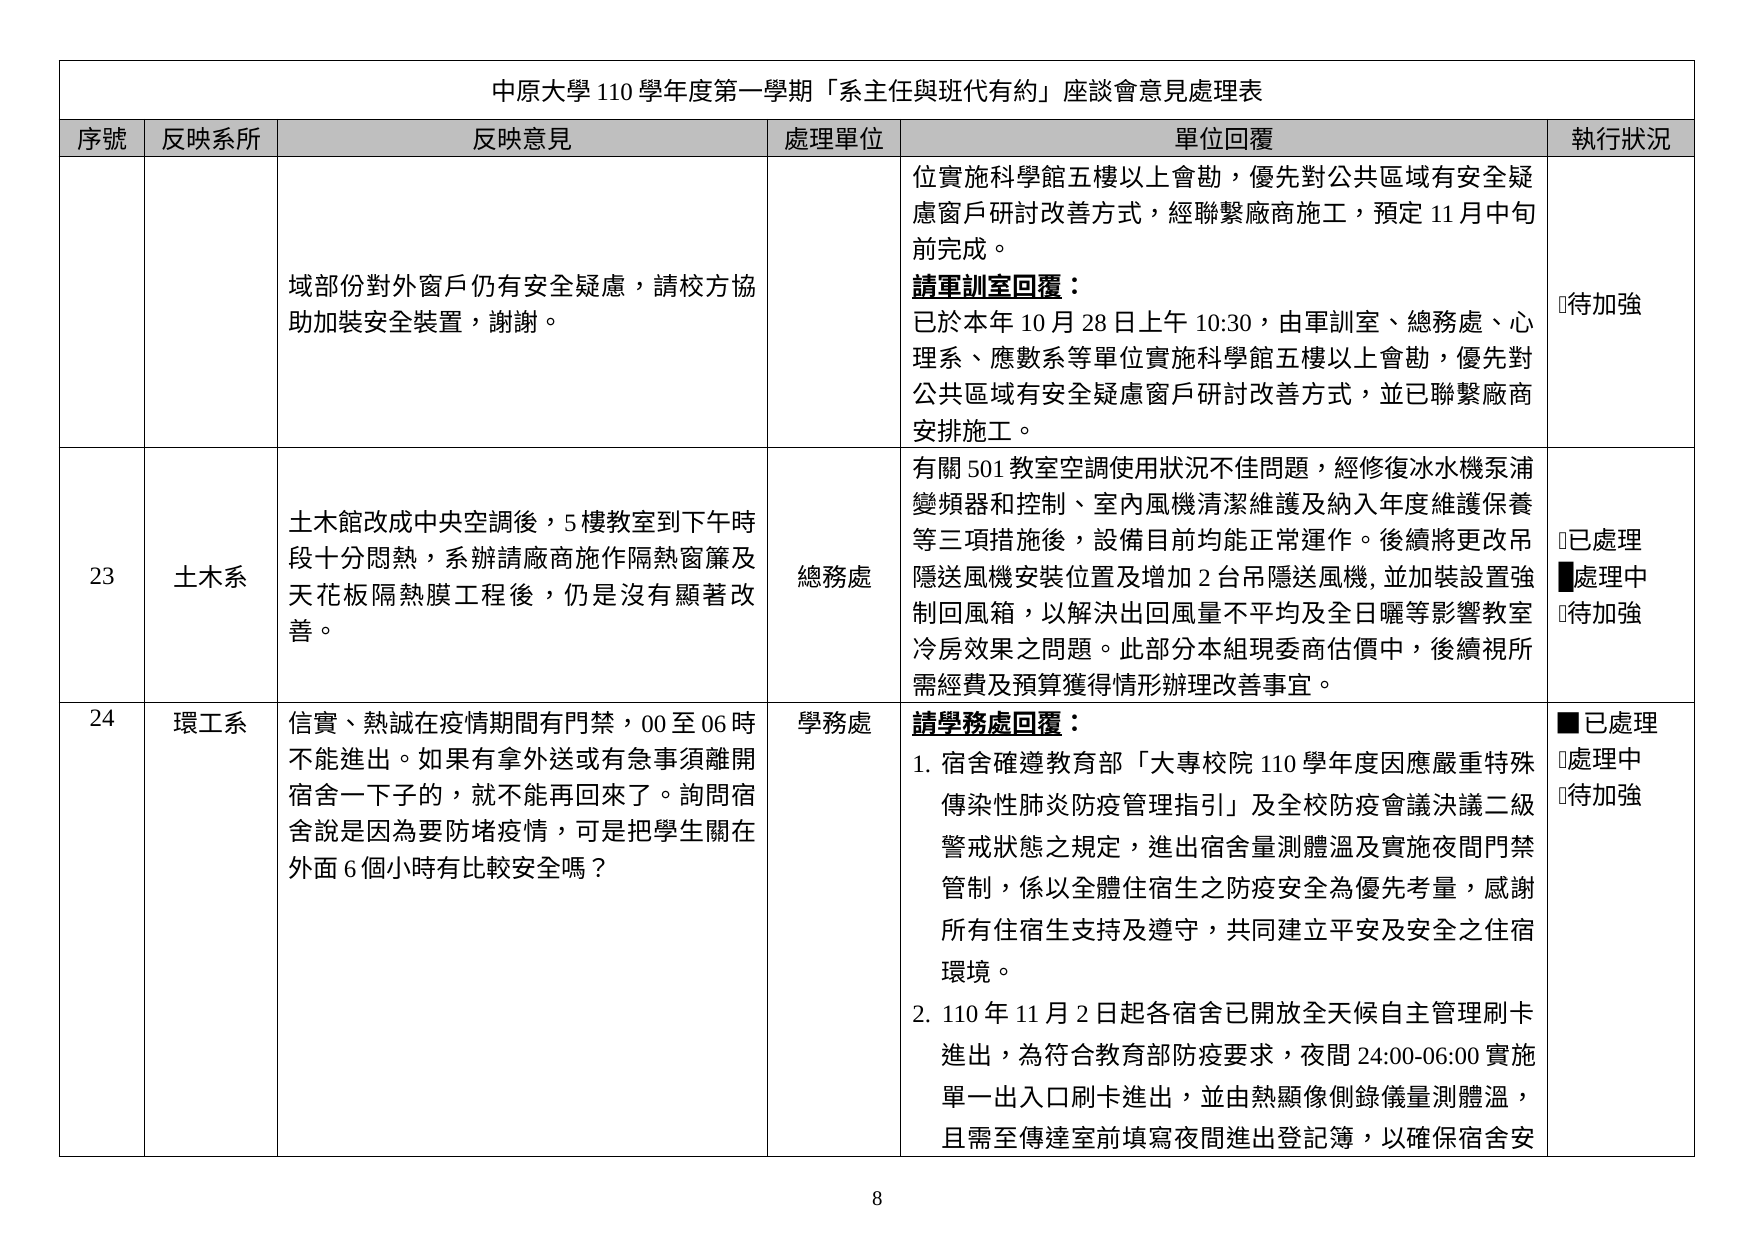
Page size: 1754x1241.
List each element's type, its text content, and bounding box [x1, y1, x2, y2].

table_cell 待加強 [1548, 157, 1694, 447]
table_cell 信實、熱誠在疫情期間有門禁，00至06時不能進出。如果有拿外送或有急事須離開宿舍一下子的，就不能再回來了。詢問宿舍說是因為要防堵疫情，可是把學生關在外面6個小時有比較安全嗎？ [278, 703, 767, 1156]
table_cell [60, 157, 144, 447]
table_cell 序號 [60, 120, 144, 156]
table_cell 反映意見 [278, 120, 767, 156]
table_cell 23 [60, 448, 144, 702]
table_cell 已處理 █處理中 待加強 [1548, 448, 1694, 702]
table_cell 處理單位 [768, 120, 900, 156]
table_cell [145, 157, 277, 447]
table_cell 已處理 處理中 待加強 [1548, 703, 1694, 1156]
table_cell 單位回覆 [901, 120, 1547, 156]
table_header 中原大學110學年度第一學期「系主任與班代有約」座談會意見處理表 [60, 61, 1694, 119]
table_cell 有關501教室空調使用狀況不佳問題，經修復冰水機泵浦變頻器和控制、室內風機清潔維護及納入年度維護保養等三項措施後，設備目前均能正常運作。後續將更改吊隱送風機安裝位置及增加2台吊隱送風機, 並加裝設置強制回風箱，以解決出回風量不平均及全日曬等影響教室冷房效果之問題。此部分本組現委商估價中，後續視所需經費及預算獲得情形辦理改善事宜。 [901, 448, 1547, 702]
table_cell 執行狀況 [1548, 120, 1694, 156]
table_cell 學務處 [768, 703, 900, 1156]
table_cell 反映系所 [145, 120, 277, 156]
table_cell 域部份對外窗戶仍有安全疑慮，請校方協助加裝安全裝置，謝謝。 [278, 157, 767, 447]
table_cell 位實施科學館五樓以上會勘，優先對公共區域有安全疑慮窗戶研討改善方式，經聯繫廠商施工，預定11月中旬前完成。 請軍訓室回覆： 已於本年10月28日上午10:30，由軍訓室、總務處、心理系、應數系等單位實施科學館五樓以上會勘，優先對公共區域有安全疑慮窗戶研討改善方式，並已聯繫廠商安排施工。 [901, 157, 1547, 447]
table_cell 請學務處回覆： 宿舍確遵教育部「大專校院110學年度因應嚴重特殊傳染性肺炎防疫管理指引」及全校防疫會議決議二級警戒狀態之規定，進出宿舍量測體溫及實施夜間門禁管制，係以全體住宿生之防疫安全為優先考量，感謝所有住宿生支持及遵守，共同建立平安及安全之住宿環境。 110年11月2日起各宿舍已開放全天候自主管理刷卡進出，為符合教育部防疫要求，夜間24:00-06:00實施單一出入口刷卡進出，並由熱顯像側錄儀量測體溫，且需至傳達室前填寫夜間進出登記簿，以確保宿舍安全。 [901, 703, 1547, 1156]
table_cell [768, 157, 900, 447]
table_cell 24 [60, 703, 144, 1156]
table_cell 環工系 [145, 703, 277, 1156]
table_cell 總務處 [768, 448, 900, 702]
table_cell 土木館改成中央空調後，5樓教室到下午時段十分悶熱，系辦請廠商施作隔熱窗簾及天花板隔熱膜工程後，仍是沒有顯著改善。 [278, 448, 767, 702]
table_cell 土木系 [145, 448, 277, 702]
